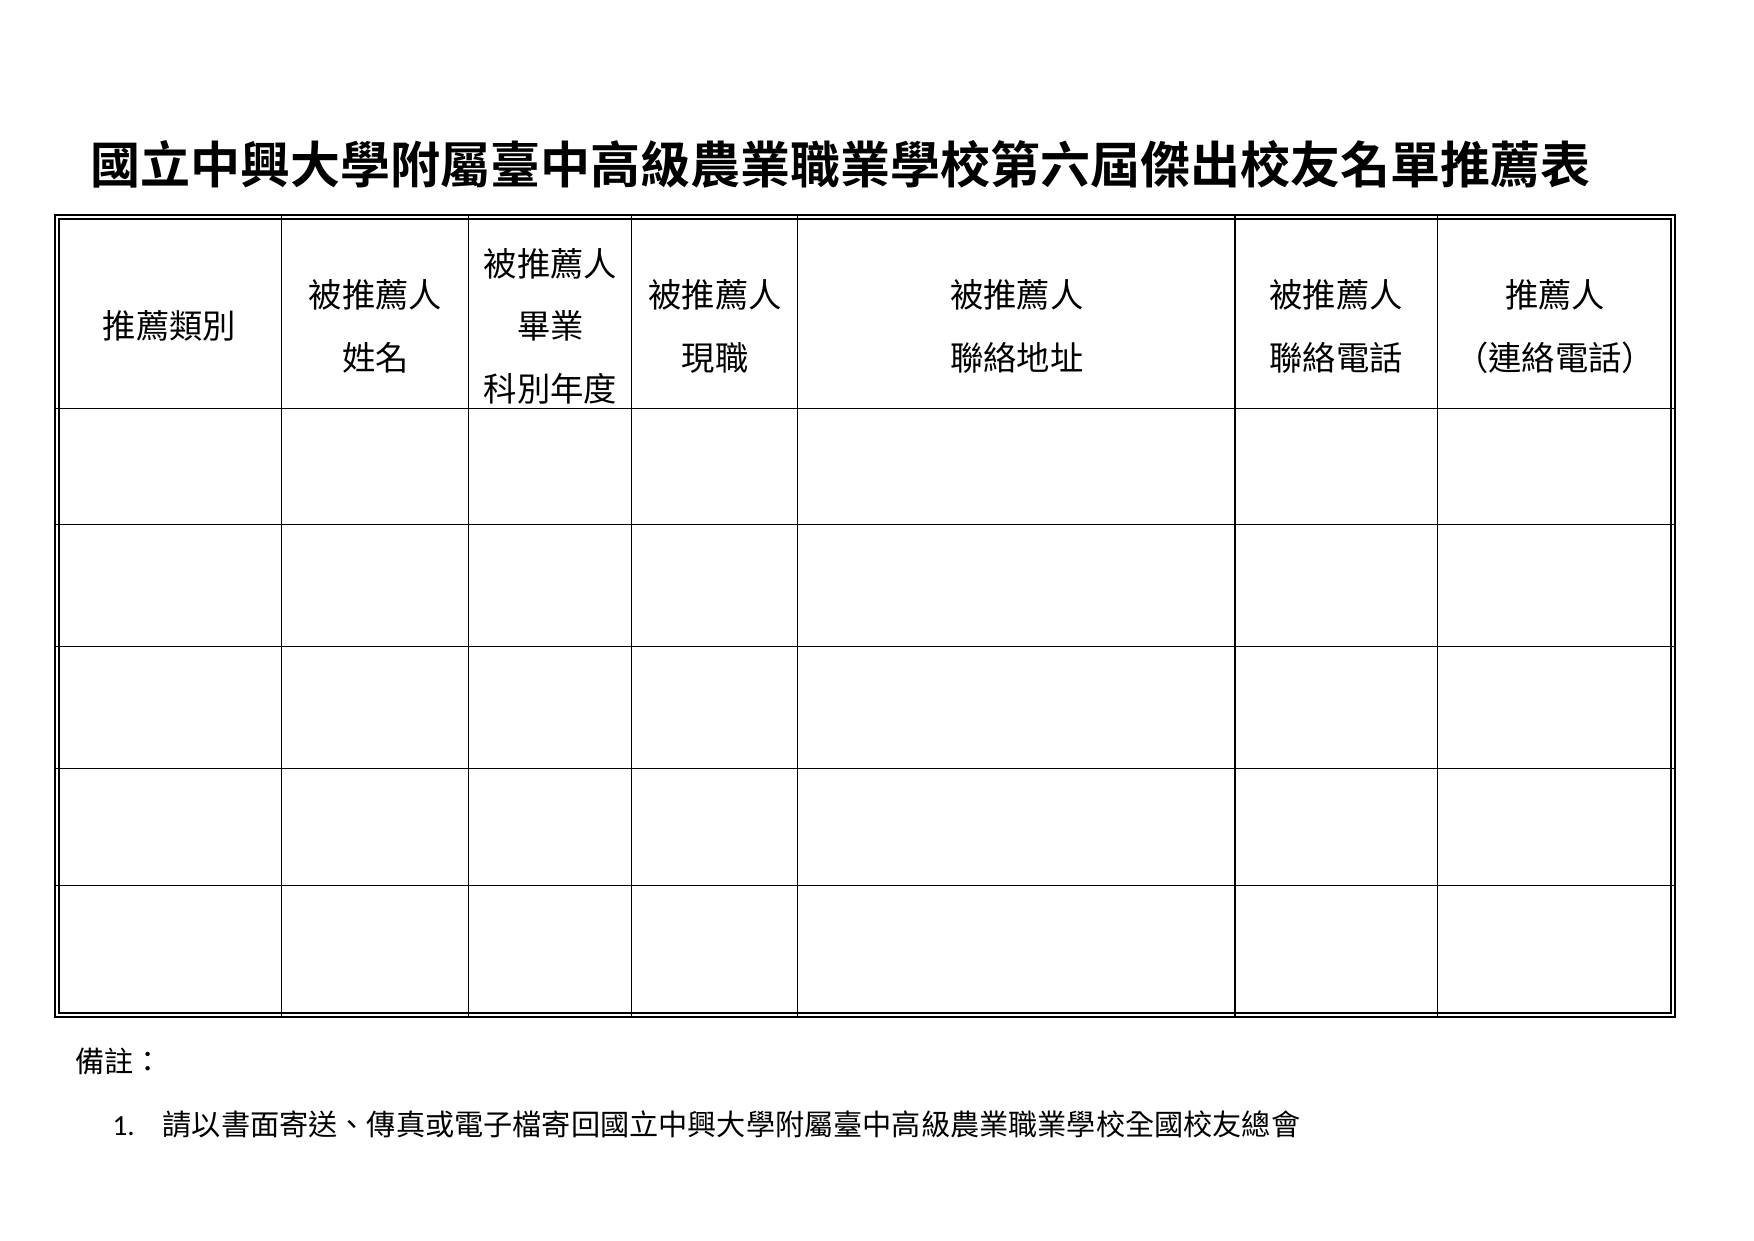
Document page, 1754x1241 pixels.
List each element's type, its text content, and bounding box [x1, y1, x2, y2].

table_cell [1438, 647, 1670, 768]
table_cell [1236, 886, 1437, 1012]
table_cell [798, 525, 1234, 646]
table_cell [282, 769, 468, 885]
table_cell [1236, 409, 1437, 524]
table_cell [1236, 647, 1437, 768]
table_cell [798, 769, 1234, 885]
table_cell [1438, 769, 1670, 885]
table_cell [282, 409, 468, 524]
table_header 被推薦人 聯絡地址 [798, 220, 1234, 408]
table_cell [632, 409, 797, 524]
table_cell [1236, 769, 1437, 885]
table_header 推薦人 （連絡電話） [1438, 220, 1670, 408]
table_cell [282, 886, 468, 1012]
table_header 被推薦人 畢業 科別年度 [469, 220, 631, 408]
table_cell [798, 647, 1234, 768]
list 請以書面寄送、傳真或電子檔寄回國立中興大學附屬臺中高級農業職業學校全國校友總會 [112, 1081, 1679, 1143]
table_cell [632, 769, 797, 885]
table_cell [632, 886, 797, 1012]
table_cell [60, 769, 281, 885]
table_cell [469, 409, 631, 524]
table_cell [469, 886, 631, 1012]
table_cell [1438, 886, 1670, 1012]
table_header 被推薦人 聯絡電話 [1236, 220, 1437, 408]
table_cell [632, 647, 797, 768]
table_cell [60, 525, 281, 646]
table_cell [798, 886, 1234, 1012]
text 備註： [75, 1018, 1679, 1081]
table_cell [60, 409, 281, 524]
table_cell [632, 525, 797, 646]
table_cell [1438, 409, 1670, 524]
table_header 推薦類別 [60, 220, 281, 408]
table_cell [469, 525, 631, 646]
table_cell [60, 886, 281, 1012]
table_header 被推薦人 姓名 [282, 220, 468, 408]
table_cell [469, 647, 631, 768]
table_cell [282, 525, 468, 646]
table_cell [798, 409, 1234, 524]
table_cell [1236, 525, 1437, 646]
table_cell [282, 647, 468, 768]
text 國立中興大學附屬臺中高級農業職業學校第六屆傑出校友名單推薦表 [75, 89, 1679, 214]
table_cell [469, 769, 631, 885]
table_cell [60, 647, 281, 768]
table_cell [1438, 525, 1670, 646]
table_header 被推薦人 現職 [632, 220, 797, 408]
